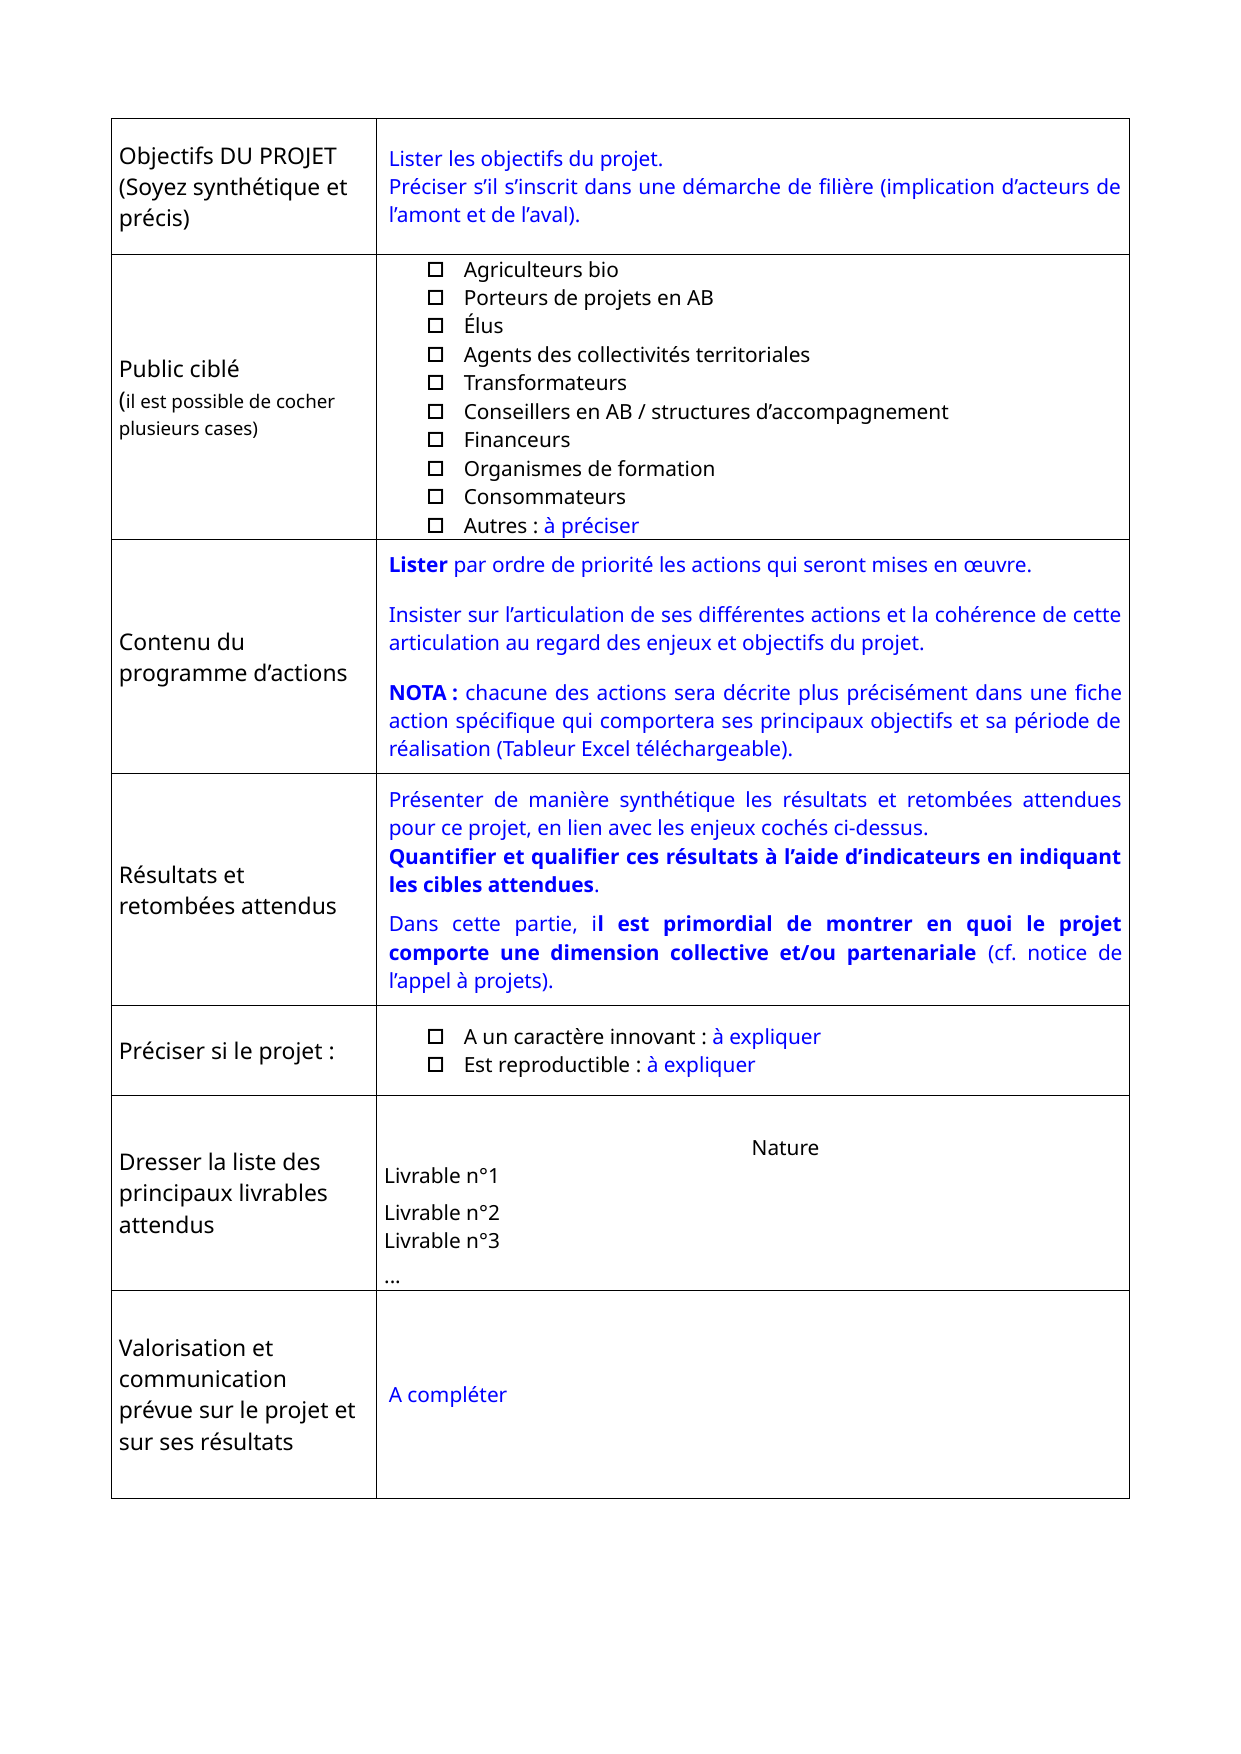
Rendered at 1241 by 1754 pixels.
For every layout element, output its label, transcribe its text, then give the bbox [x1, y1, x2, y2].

table_cell Public ciblé (il est possible de cocher plusieurs cases) [112, 255, 376, 539]
table_cell Valorisation et communication prévue sur le projet et sur ses résultats [112, 1291, 376, 1498]
table_cell [630, 1262, 941, 1290]
table_cell Objectifs DU PROJET (Soyez synthétique et précis) [112, 119, 376, 254]
table_cell Livrable n°2 [384, 1198, 630, 1226]
table_cell A un caractère innovant : à expliquer Est reproductible : à expliquer [377, 1006, 1129, 1095]
table_cell Résultats et retombées attendus [112, 774, 376, 1005]
table_cell [630, 1198, 941, 1226]
table_cell [377, 1096, 1129, 1290]
table_cell Préciser si le projet : [112, 1006, 376, 1095]
table_cell Livrable n°1 [384, 1162, 630, 1198]
table_header [384, 1133, 630, 1162]
table_cell Agriculteurs bio Porteurs de projets en AB Élus Agents des collectivités territoriales Transformateurs Conseillers en AB / structures d’accompagnement Financeurs Organismes de formation Consommateurs Autres : à préciser [377, 255, 1129, 539]
table_cell Contenu du programme d’actions [112, 540, 376, 773]
table_cell [630, 1226, 941, 1262]
table_header Nature [630, 1133, 941, 1162]
table_cell ... [384, 1262, 630, 1290]
table_cell [630, 1162, 941, 1198]
table_cell Livrable n°3 [384, 1226, 630, 1262]
table_cell Dresser la liste des principaux livrables attendus [112, 1096, 376, 1290]
table_cell Présenter de manière synthétique les résultats et retombées attendues pour ce projet, en lien avec les enjeux cochés ci-dessus. Quantifier et qualifier ces résultats à l’aide d’indicateurs en indiquant les cibles attendues. Dans cette partie, il est primordial de montrer en quoi le projet comporte une dimension collective et/ou partenariale (cf. notice de l’appel à projets). [377, 774, 1129, 1005]
table_cell Lister les objectifs du projet. Préciser s’il s’inscrit dans une démarche de filière (implication d’acteurs de l’amont et de l’aval). [377, 119, 1129, 254]
table_cell Lister par ordre de priorité les actions qui seront mises en œuvre. Insister sur l’articulation de ses différentes actions et la cohérence de cette articulation au regard des enjeux et objectifs du projet. NOTA : chacune des actions sera décrite plus précisément dans une fiche action spécifique qui comportera ses principaux objectifs et sa période de réalisation (Tableur Excel téléchargeable). [377, 540, 1129, 773]
table_cell A compléter [377, 1291, 1129, 1498]
